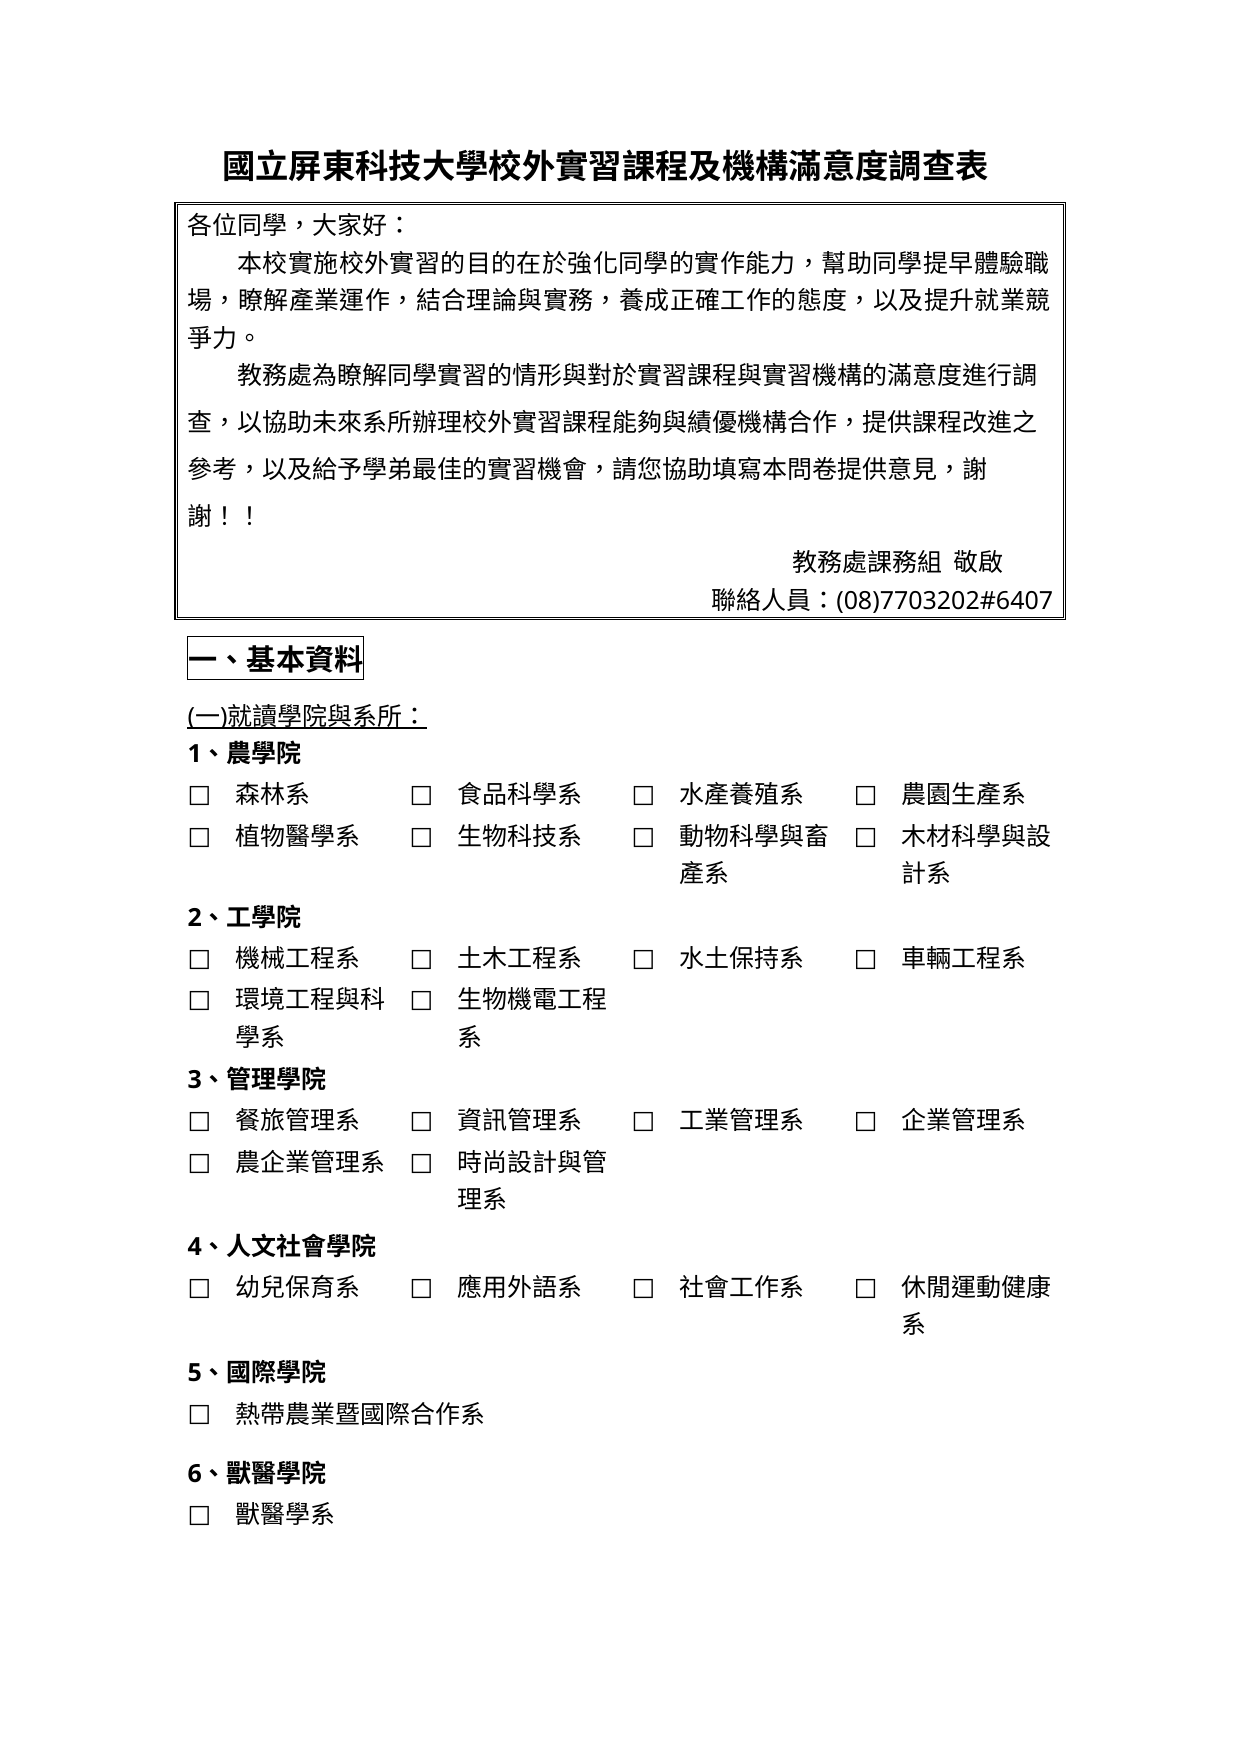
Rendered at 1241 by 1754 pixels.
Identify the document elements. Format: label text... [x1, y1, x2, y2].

table_cell □ [398, 979, 446, 1059]
table_cell □ [398, 816, 446, 897]
table_cell □ [398, 774, 446, 816]
table_cell [890, 1142, 1064, 1226]
table_cell [620, 1494, 668, 1535]
table_cell [842, 1494, 890, 1535]
table_cell □ [398, 938, 446, 979]
table_cell [620, 979, 668, 1059]
table_cell [620, 1142, 668, 1226]
table_cell 農園生產系 [890, 774, 1064, 816]
table_cell [842, 1453, 890, 1494]
table_cell 工業管理系 [668, 1100, 842, 1142]
table_cell 社會工作系 [668, 1267, 842, 1352]
table_cell 獸醫學系 [224, 1494, 398, 1535]
table_cell 森林系 [224, 774, 398, 816]
table_cell 生物機電工程系 [446, 979, 620, 1059]
table_cell □ [620, 816, 668, 897]
table_cell □ [176, 774, 223, 816]
table_cell 農企業管理系 [224, 1142, 398, 1226]
table_cell 2、工學院 [176, 897, 1064, 938]
table_cell 土木工程系 [446, 938, 620, 979]
table_cell 3、管理學院 [176, 1059, 1064, 1100]
text 國立屏東科技大學校外實習課程及機構滿意度調查表 [158, 127, 1053, 202]
table_cell [668, 1142, 842, 1226]
table_header 各位同學，大家好： 本校實施校外實習的目的在於強化同學的實作能力，幫助同學提早體驗職場，瞭解產業運作，結合理論與實務，養成正確工作的態度，以及提升就業競爭力。 教務處為瞭解同學實習的情形與對於實習課程與實習機構的滿意度進行調查，以協助未來系所辦理校外實習課程能夠與績優機構合作，提供課程改進之參考，以及給予學弟最佳的實習機會，請您協助填寫本問卷提供意見，謝謝！！ 教務處課務組 敬啟 聯絡人員：(08)7703202#6407 [178, 205, 1063, 617]
table_cell [668, 979, 842, 1059]
table_cell □ [176, 938, 223, 979]
table_cell [890, 1226, 1064, 1267]
table_cell 資訊管理系 [446, 1100, 620, 1142]
table_cell [668, 1494, 842, 1535]
table_cell 企業管理系 [890, 1100, 1064, 1142]
table_cell [620, 1394, 668, 1452]
table_cell □ [620, 1100, 668, 1142]
table_cell 6、獸醫學院 [176, 1453, 842, 1494]
table_cell [842, 979, 890, 1059]
table_cell □ [176, 816, 223, 897]
table_cell [890, 1453, 1064, 1494]
table_cell □ [176, 1394, 223, 1452]
table_cell 水土保持系 [668, 938, 842, 979]
table_cell 車輛工程系 [890, 938, 1064, 979]
table_cell 5、國際學院 [176, 1352, 842, 1393]
table_cell □ [398, 1100, 446, 1142]
table_cell 時尚設計與管理系 [446, 1142, 620, 1226]
table_cell □ [842, 1100, 890, 1142]
table_cell □ [176, 1267, 223, 1352]
table_cell 水產養殖系 [668, 774, 842, 816]
table_cell □ [398, 1267, 446, 1352]
text (一)就讀學院與系所： [187, 695, 1053, 733]
text 一、基本資料 [187, 620, 1053, 695]
table_cell [668, 1394, 842, 1452]
table_cell □ [620, 938, 668, 979]
table_cell □ [176, 1494, 223, 1535]
table_cell [842, 1394, 890, 1452]
table_cell 休閒運動健康系 [890, 1267, 1064, 1352]
table_cell □ [620, 1267, 668, 1352]
table_cell 植物醫學系 [224, 816, 398, 897]
table_cell □ [620, 774, 668, 816]
table_cell [842, 1142, 890, 1226]
table_cell [890, 979, 1064, 1059]
table_cell 餐旅管理系 [224, 1100, 398, 1142]
table_cell [446, 1494, 620, 1535]
table_cell 環境工程與科學系 [224, 979, 398, 1059]
table_cell 4、人文社會學院 [176, 1226, 890, 1267]
table_cell 應用外語系 [446, 1267, 620, 1352]
table_cell □ [176, 1142, 223, 1226]
table_cell [842, 1352, 890, 1393]
table_cell □ [842, 774, 890, 816]
table_cell 木材科學與設計系 [890, 816, 1064, 897]
table_cell □ [842, 1267, 890, 1352]
table_cell □ [176, 1100, 223, 1142]
table_cell 機械工程系 [224, 938, 398, 979]
table_cell □ [842, 816, 890, 897]
table_cell [890, 1352, 1064, 1393]
table_cell □ [398, 1142, 446, 1226]
table_cell [890, 1394, 1064, 1452]
table_cell 幼兒保育系 [224, 1267, 398, 1352]
table_cell 生物科技系 [446, 816, 620, 897]
table_cell [398, 1494, 446, 1535]
table_header 1、農學院 [176, 733, 1064, 774]
table_cell 食品科學系 [446, 774, 620, 816]
table_cell 動物科學與畜產系 [668, 816, 842, 897]
table_cell □ [842, 938, 890, 979]
table_cell □ [176, 979, 223, 1059]
table_cell [890, 1494, 1064, 1535]
table_cell 熱帶農業暨國際合作系 [224, 1394, 620, 1452]
